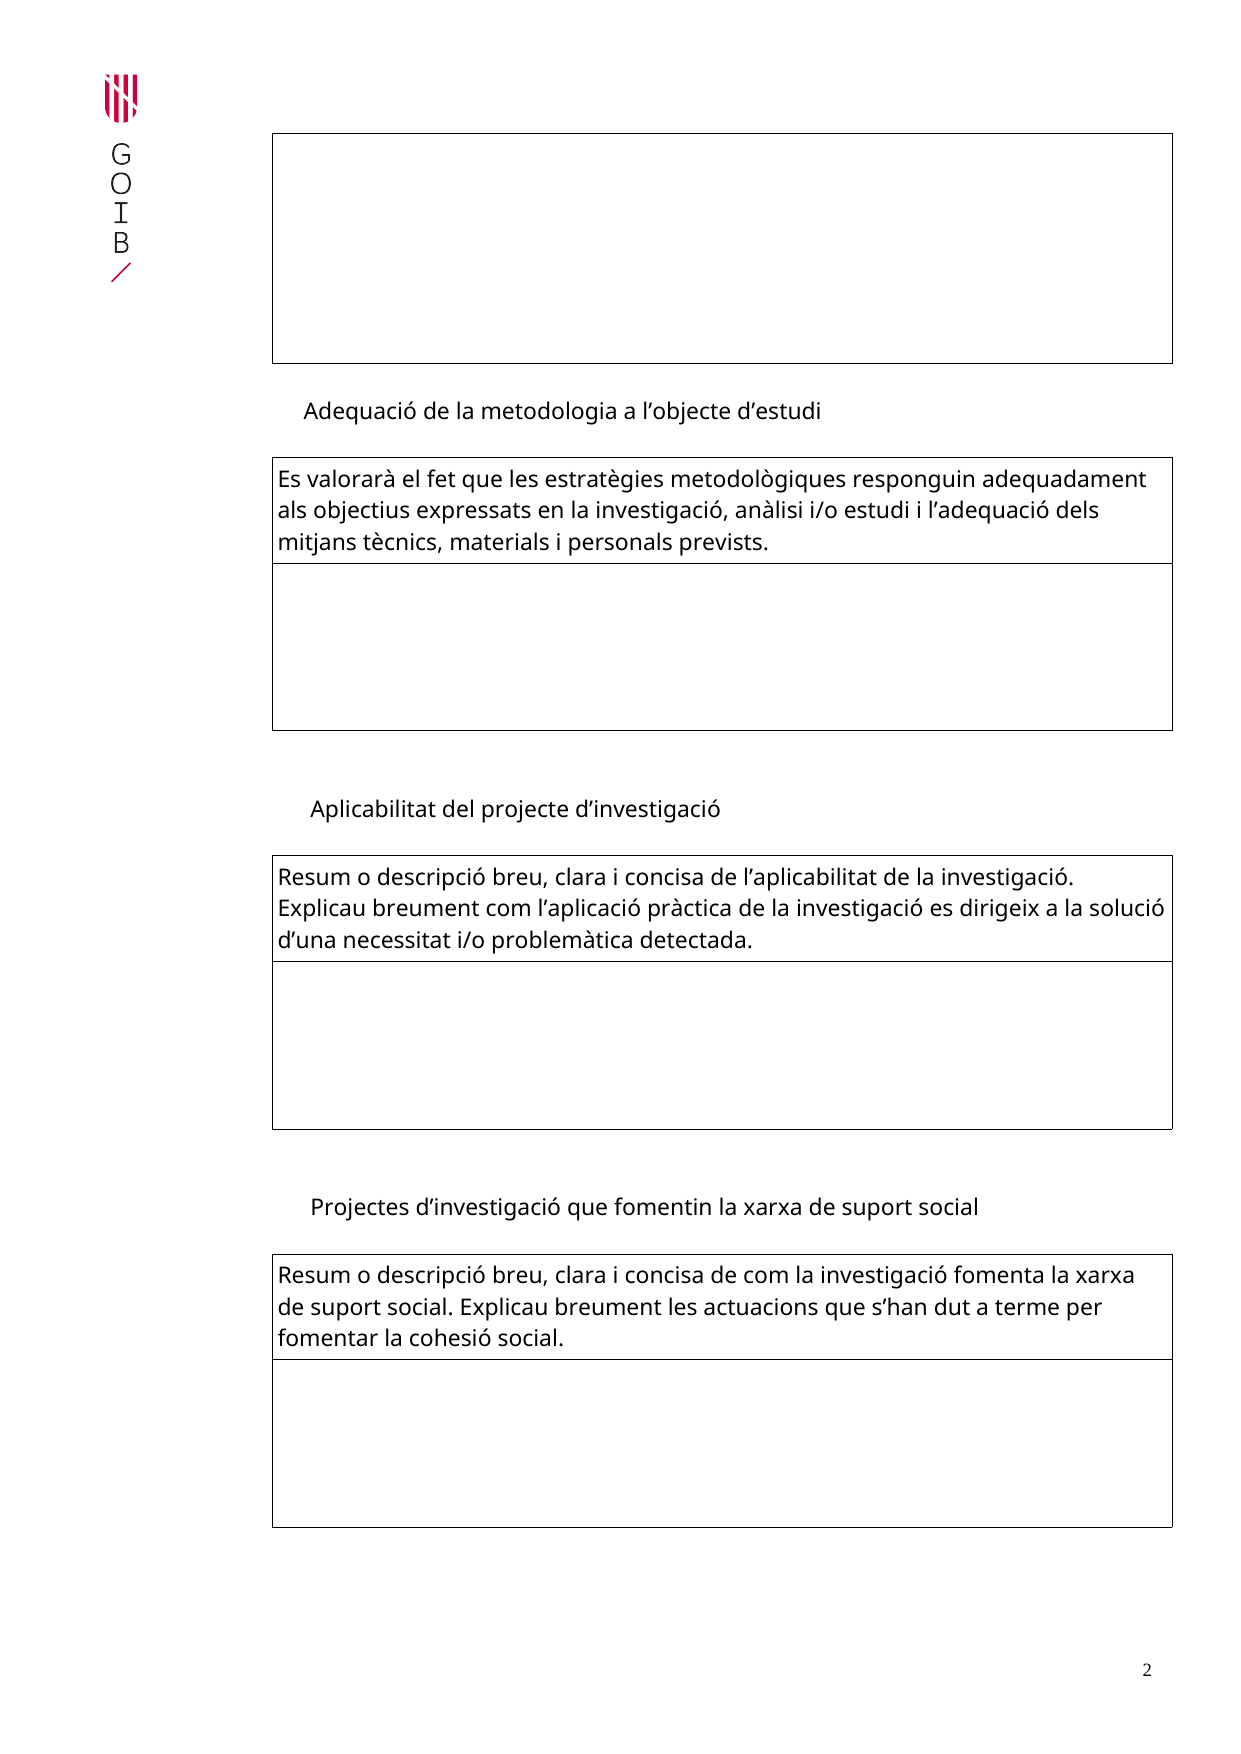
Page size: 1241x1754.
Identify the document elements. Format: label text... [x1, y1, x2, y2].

table_cell [273, 134, 1172, 363]
table_cell [273, 564, 1172, 730]
table_cell [273, 962, 1172, 1128]
table_header Resum o descripció breu, clara i concisa de com la investigació fomenta la xarxa de suport social. Explicau breument les actuacions que s’han dut a terme per fomentar la cohesió social. [273, 1255, 1172, 1359]
list Adequació de la metodologia a l’objecte d’estudi [303, 394, 1152, 426]
table_header Es valorarà el fet que les estratègies metodològiques responguin adequadament als objectius expressats en la investigació, anàlisi i/o estudi i l’adequació dels mitjans tècnics, materials i personals prevists. [273, 458, 1172, 562]
table_header Resum o descripció breu, clara i concisa de l’aplicabilitat de la investigació. Explicau breument com l’aplicació pràctica de la investigació es dirigeix a la solució d’una necessitat i/o problemàtica detectada. [273, 856, 1172, 961]
table_cell [273, 1360, 1172, 1527]
picture [76, 51, 166, 313]
list Aplicabilitat del projecte d’investigació [266, 793, 1152, 824]
text Projectes d’investigació que fomentin la xarxa de suport social [310, 1191, 1152, 1222]
